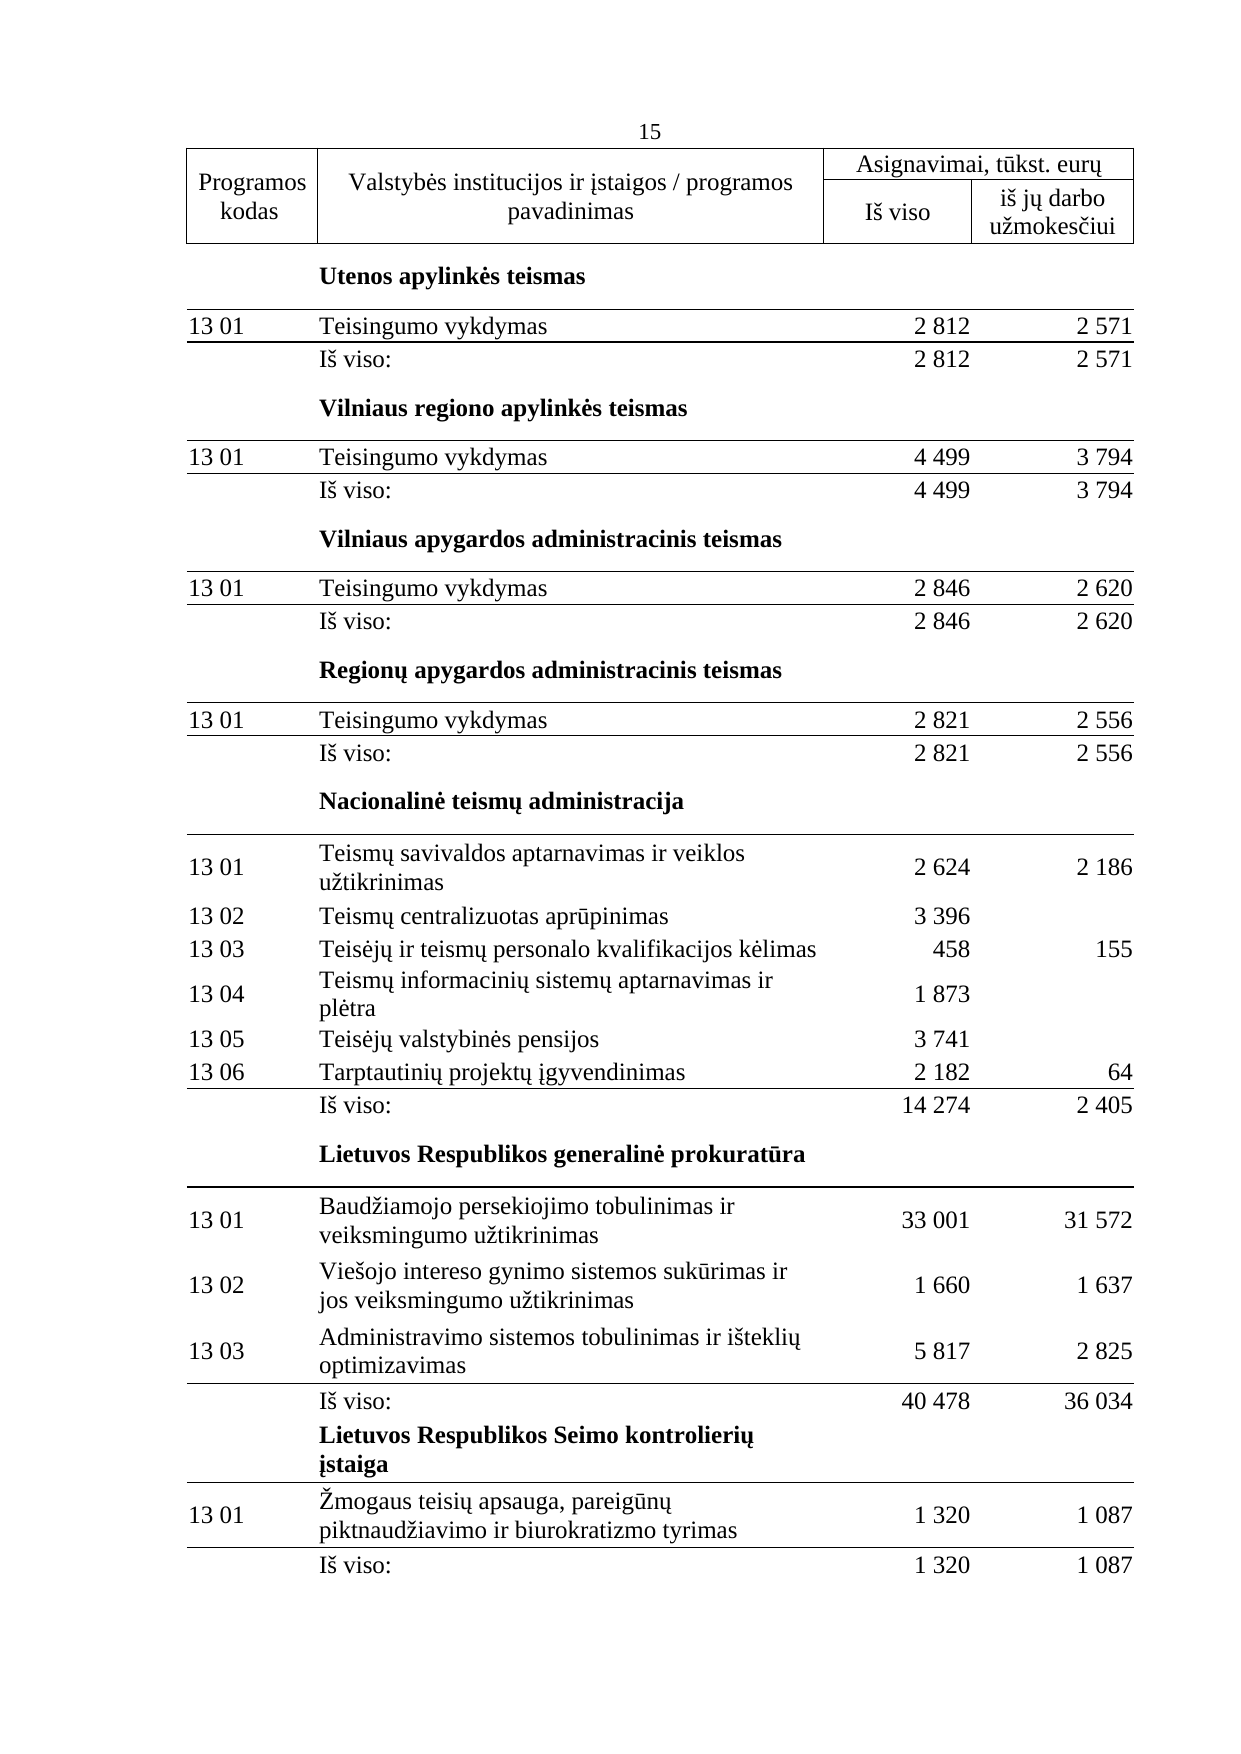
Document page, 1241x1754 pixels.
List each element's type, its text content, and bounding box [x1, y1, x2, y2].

table_cell Teisingumo vykdymas [318, 441, 824, 473]
table_cell Teismų informacinių sistemų aptarnavimas ir plėtra [318, 965, 824, 1022]
table_cell 2 405 [971, 1089, 1134, 1121]
table_cell 3 794 [971, 474, 1134, 505]
table_cell 2 846 [824, 605, 971, 637]
table_cell Teisingumo vykdymas [318, 310, 824, 341]
table_cell 1 320 [824, 1483, 971, 1547]
table_cell Iš viso [824, 180, 971, 243]
table_cell 13 01 [187, 441, 318, 473]
table_cell 3 741 [824, 1022, 971, 1055]
table_cell Nacionalinė teismų administracija [318, 768, 824, 833]
table_cell 1 660 [824, 1252, 971, 1318]
table_cell Administravimo sistemos tobulinimas ir išteklių optimizavimas [318, 1318, 824, 1383]
table_cell Baudžiamojo persekiojimo tobulinimas ir veiksmingumo užtikrinimas [318, 1188, 824, 1252]
table_cell Iš viso: [318, 1548, 824, 1580]
table_cell Lietuvos Respublikos generalinė prokuratūra [318, 1121, 824, 1186]
table_cell 2 821 [824, 736, 971, 768]
table_cell Teisėjų ir teismų personalo kvalifikacijos kėlimas [318, 932, 824, 965]
table_cell 13 04 [187, 965, 318, 1022]
table_cell Iš viso: [318, 474, 824, 505]
table_cell Iš viso: [318, 736, 824, 768]
table_cell [971, 637, 1134, 702]
table_cell [187, 474, 318, 505]
table_cell Vilniaus apygardos administracinis teismas [318, 505, 824, 571]
table_cell Regionų apygardos administracinis teismas [318, 637, 824, 702]
table_cell 13 02 [187, 899, 318, 932]
table_cell 2 825 [971, 1318, 1134, 1383]
table_cell 2 846 [824, 572, 971, 604]
table_cell Teisingumo vykdymas [318, 572, 824, 604]
table_cell [187, 1089, 318, 1121]
table_cell 13 01 [187, 703, 318, 735]
table_cell [971, 505, 1134, 571]
table_cell 1 087 [971, 1548, 1134, 1580]
table_cell Utenos apylinkės teismas [318, 244, 824, 308]
table_cell [824, 244, 971, 308]
table_cell Teisingumo vykdymas [318, 703, 824, 735]
table_cell 13 01 [187, 310, 318, 341]
table_cell 2 620 [971, 572, 1134, 604]
table_cell 64 [971, 1055, 1134, 1088]
table_cell 2 571 [971, 310, 1134, 341]
table_cell 13 01 [187, 1188, 318, 1252]
table_cell Lietuvos Respublikos Seimo kontrolierių įstaiga [318, 1416, 824, 1482]
table_cell [187, 768, 318, 833]
table_cell [187, 374, 318, 440]
table_cell iš jų darbo užmokesčiui [972, 180, 1133, 243]
table_cell Teismų savivaldos aptarnavimas ir veiklos užtikrinimas [318, 835, 824, 899]
table_cell [187, 1384, 318, 1416]
table_cell Iš viso: [318, 1089, 824, 1121]
table_cell 1 873 [824, 965, 971, 1022]
table_cell 13 03 [187, 1318, 318, 1383]
table_cell 13 03 [187, 932, 318, 965]
table_header Programos kodas [187, 149, 317, 243]
table_cell [187, 605, 318, 637]
table_cell 13 06 [187, 1055, 318, 1088]
table_cell 13 01 [187, 1483, 318, 1547]
table_cell Vilniaus regiono apylinkės teismas [318, 374, 824, 440]
table_cell 31 572 [971, 1188, 1134, 1252]
table_cell 2 812 [824, 310, 971, 341]
table_cell [187, 736, 318, 768]
table_cell Iš viso: [318, 343, 824, 374]
table_cell Iš viso: [318, 1384, 824, 1416]
table_cell [971, 244, 1134, 308]
table_cell 13 05 [187, 1022, 318, 1055]
table_cell [971, 374, 1134, 440]
table_cell Teismų centralizuotas aprūpinimas [318, 899, 824, 932]
table_cell [187, 1121, 318, 1186]
table_cell [824, 637, 971, 702]
table_cell [187, 505, 318, 571]
table_cell [971, 768, 1134, 833]
table_cell 13 02 [187, 1252, 318, 1318]
table_cell 4 499 [824, 474, 971, 505]
table_cell 2 620 [971, 605, 1134, 637]
table_cell [187, 343, 318, 374]
table_cell [971, 899, 1134, 932]
table_cell 3 396 [824, 899, 971, 932]
table_cell Teisėjų valstybinės pensijos [318, 1022, 824, 1055]
table_cell 2 556 [971, 703, 1134, 735]
table_cell 36 034 [971, 1384, 1134, 1416]
table_cell [824, 1121, 971, 1186]
table_cell 2 186 [971, 835, 1134, 899]
table_cell 2 182 [824, 1055, 971, 1088]
table_cell [971, 1022, 1134, 1055]
table_header Asignavimai, tūkst. eurų [824, 149, 1133, 179]
table_cell [971, 1416, 1134, 1482]
table_cell [187, 1416, 318, 1482]
table_cell 2 624 [824, 835, 971, 899]
table_cell 4 499 [824, 441, 971, 473]
table_cell 40 478 [824, 1384, 971, 1416]
table_cell 33 001 [824, 1188, 971, 1252]
table_cell 2 571 [971, 343, 1134, 374]
table_cell 2 556 [971, 736, 1134, 768]
table_cell 1 637 [971, 1252, 1134, 1318]
table_cell Iš viso: [318, 605, 824, 637]
table_cell [971, 965, 1134, 1022]
table_cell Viešojo intereso gynimo sistemos sukūrimas ir jos veiksmingumo užtikrinimas [318, 1252, 824, 1318]
table_cell [824, 505, 971, 571]
table_cell 155 [971, 932, 1134, 965]
table_cell [187, 637, 318, 702]
table_cell [187, 244, 318, 308]
table_cell 2 812 [824, 343, 971, 374]
table_cell 13 01 [187, 572, 318, 604]
table_cell 5 817 [824, 1318, 971, 1383]
table_cell [971, 1121, 1134, 1186]
table_cell 3 794 [971, 441, 1134, 473]
table_cell [824, 1416, 971, 1482]
table_header Valstybės institucijos ir įstaigos / programos pavadinimas [318, 149, 823, 243]
table_cell 14 274 [824, 1089, 971, 1121]
table_cell [187, 1548, 318, 1580]
table_cell 13 01 [187, 835, 318, 899]
table_cell [824, 768, 971, 833]
table_cell [824, 374, 971, 440]
table_cell 1 087 [971, 1483, 1134, 1547]
table_cell 458 [824, 932, 971, 965]
table_cell 1 320 [824, 1548, 971, 1580]
table_cell Žmogaus teisių apsauga, pareigūnų piktnaudžiavimo ir biurokratizmo tyrimas [318, 1483, 824, 1547]
table_cell 2 821 [824, 703, 971, 735]
table_cell Tarptautinių projektų įgyvendinimas [318, 1055, 824, 1088]
